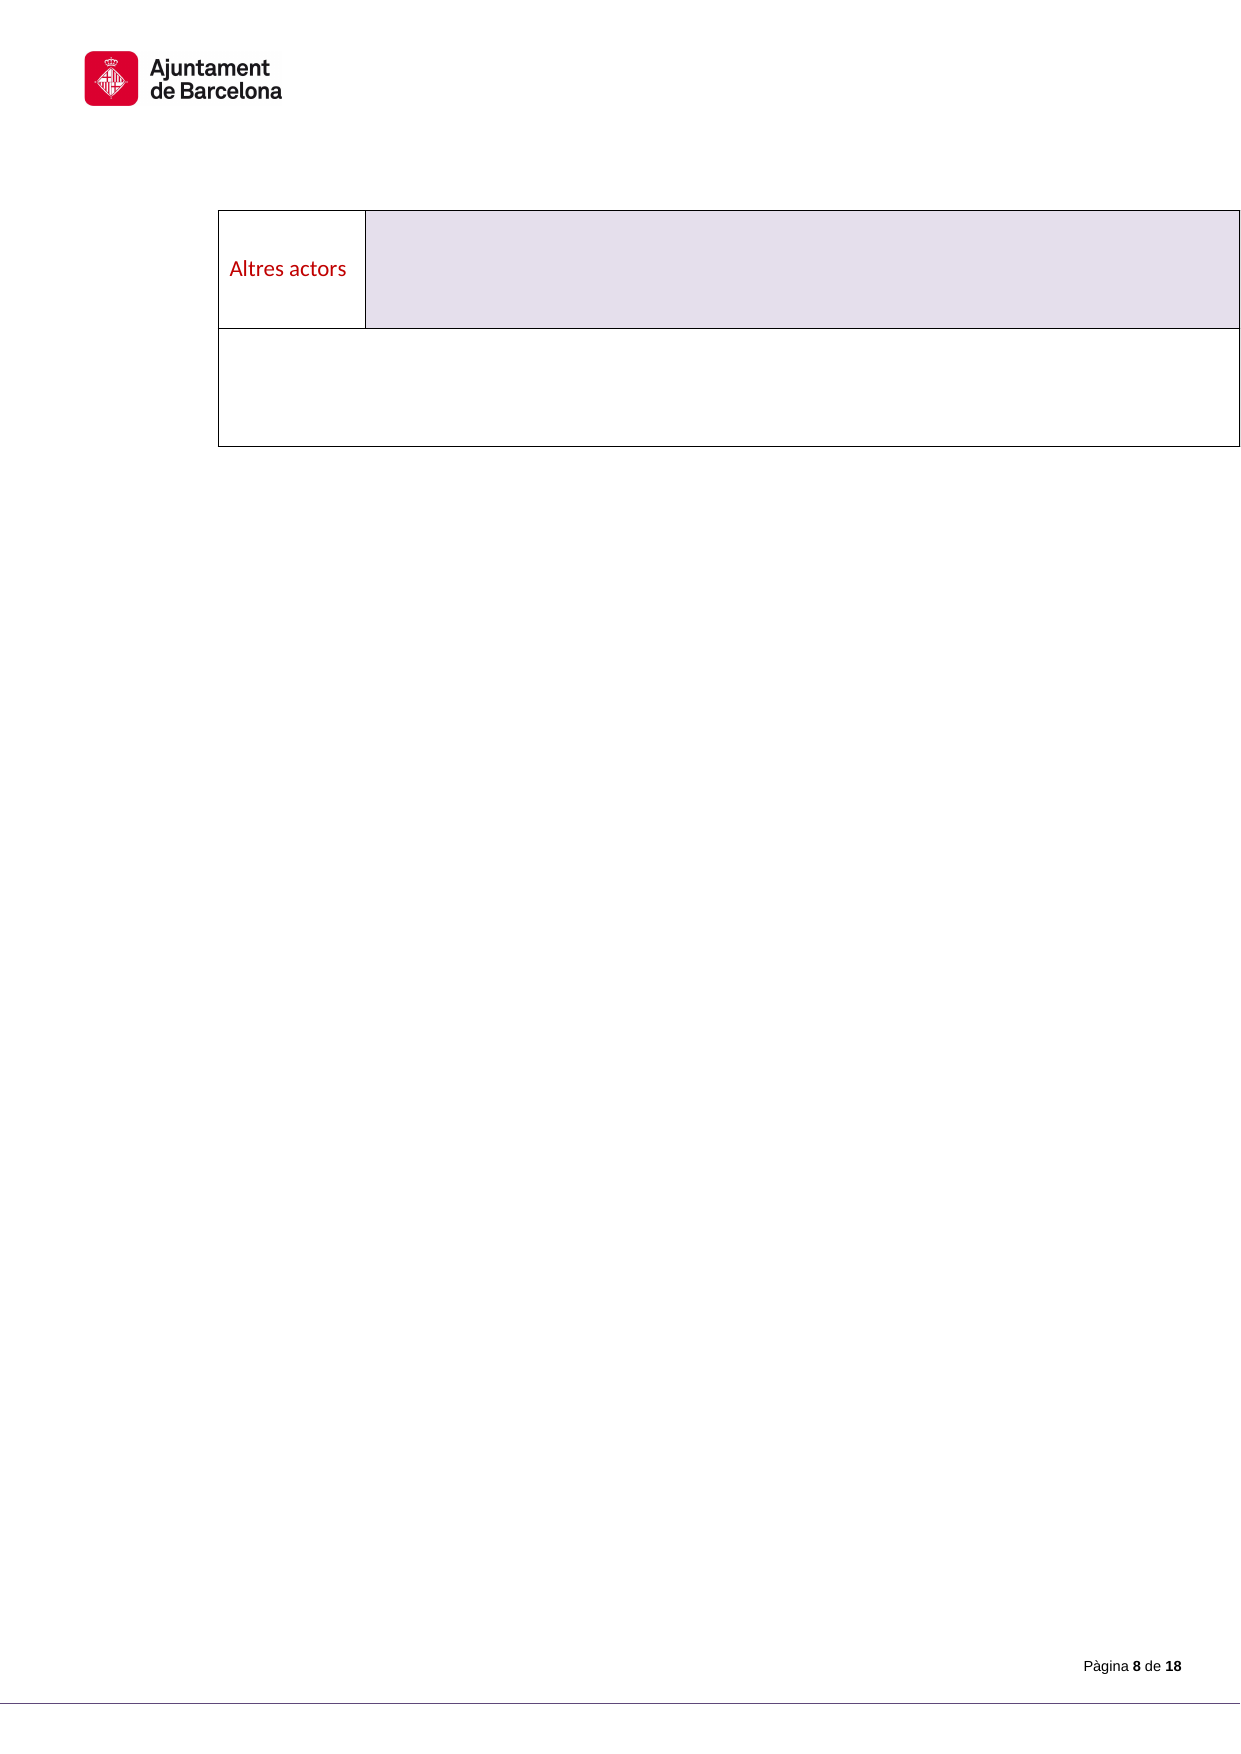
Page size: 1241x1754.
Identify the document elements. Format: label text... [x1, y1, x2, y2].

table_cell [74, 328, 218, 446]
table_cell [74, 210, 218, 328]
table_cell Altres actors [219, 211, 365, 328]
table_cell [219, 329, 1239, 446]
table_cell [366, 211, 1239, 328]
